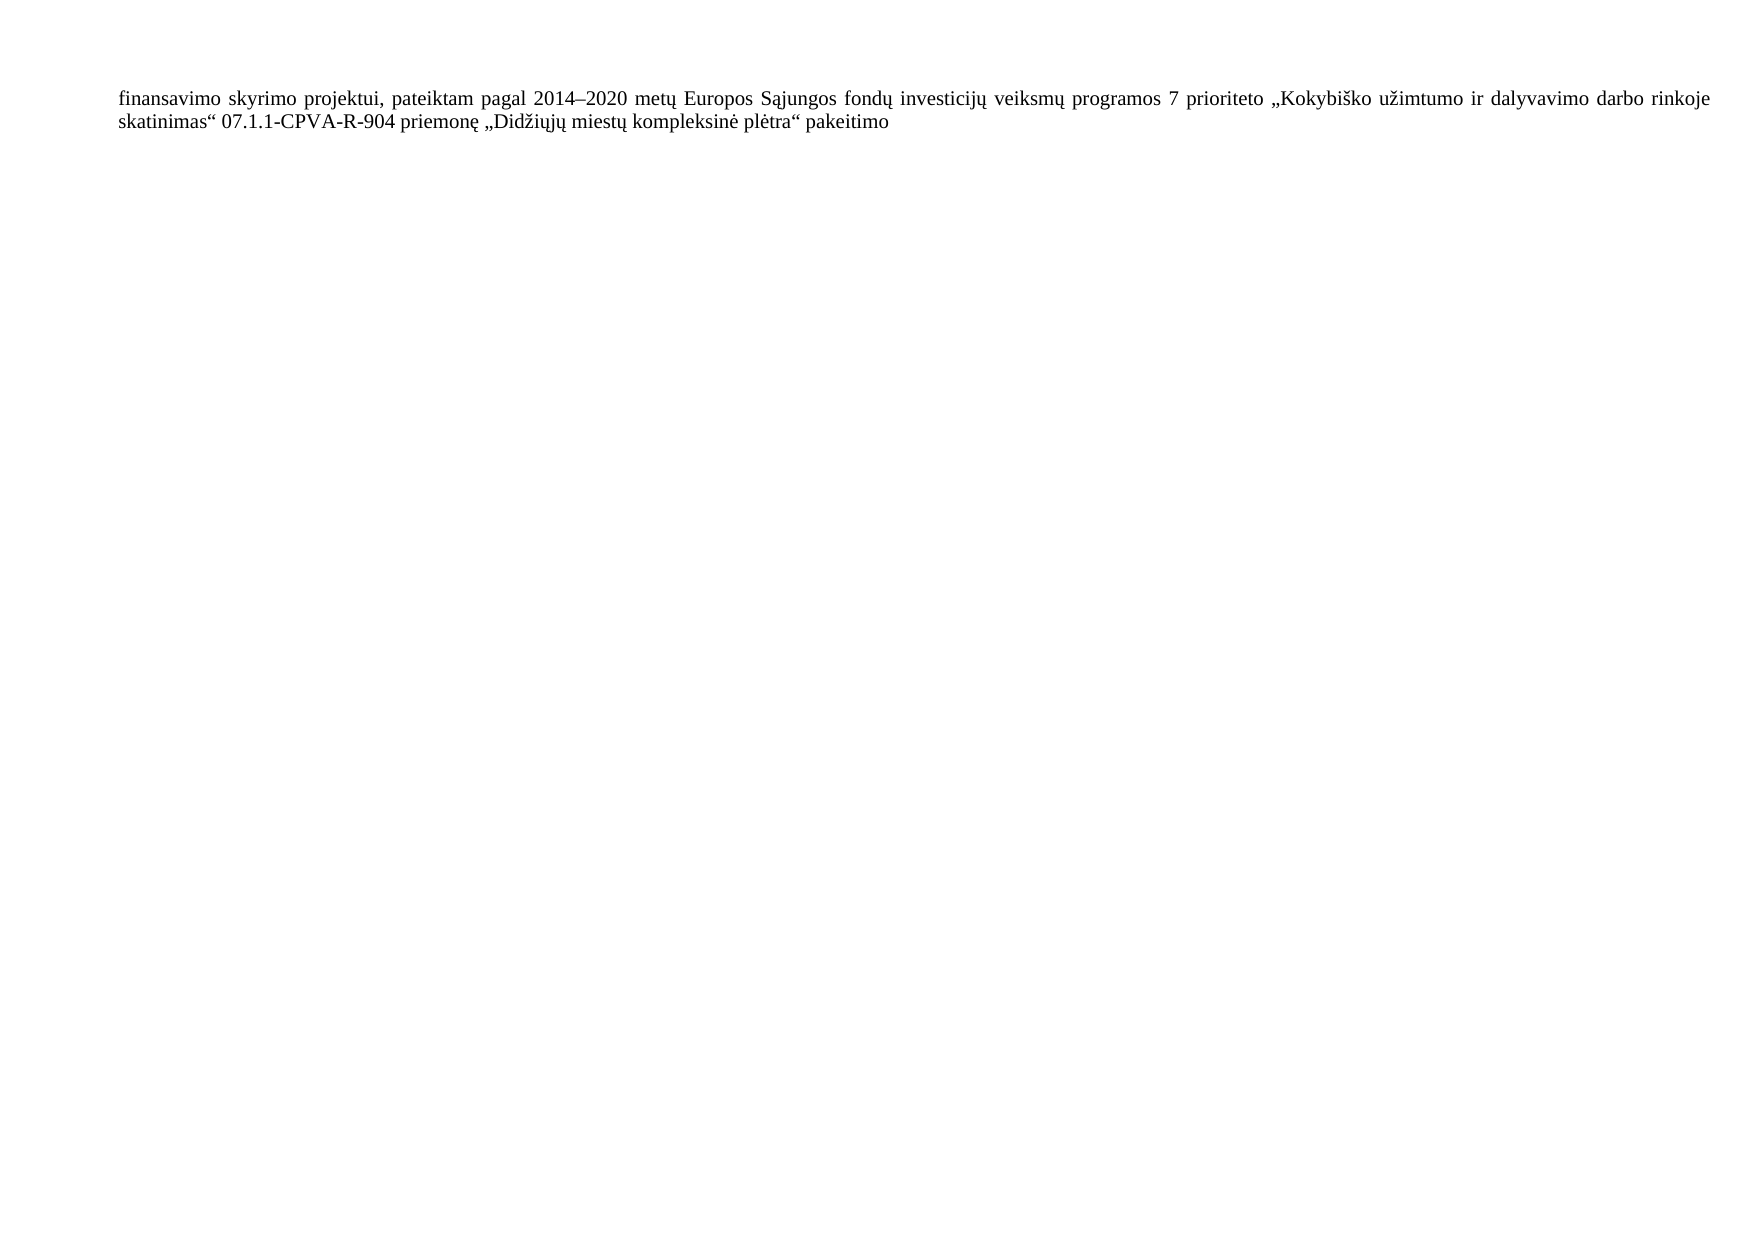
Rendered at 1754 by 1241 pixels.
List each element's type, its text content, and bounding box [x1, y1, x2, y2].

text finansavimo skyrimo projektui, pateiktam pagal 2014–2020 metų Europos Sąjungos fondų investicijų veiksmų programos 7 prioriteto „Kokybiško užimtumo ir dalyvavimo darbo rinkoje skatinimas“ 07.1.1-CPVA-R-904 priemonę „Didžiųjų miestų kompleksinė plėtra“ pakeitimo [118, 85, 1713, 133]
